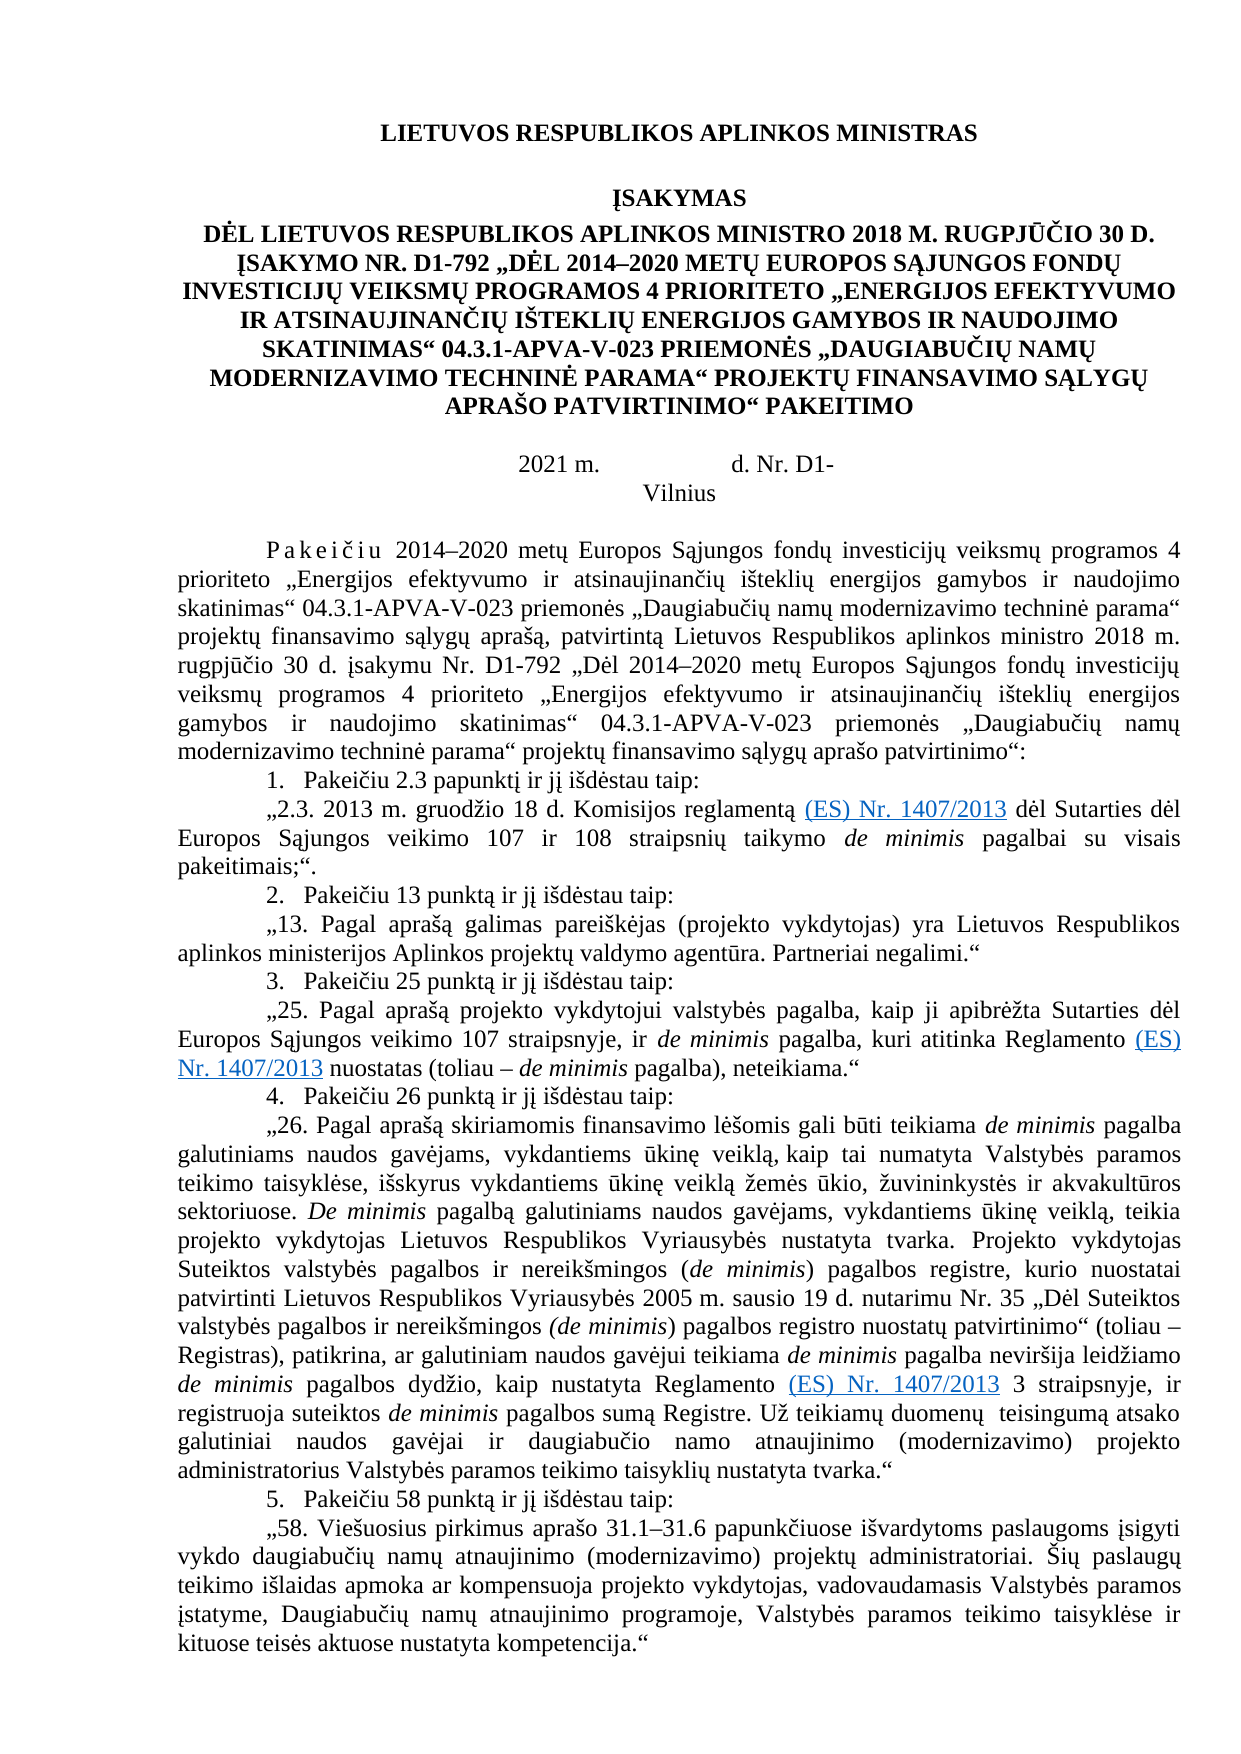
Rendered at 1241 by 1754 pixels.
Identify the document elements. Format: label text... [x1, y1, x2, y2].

text DĖL LIETUVOS RESPUBLIKOS APLINKOS MINISTRO 2018 M. RUGPJŪČIO 30 D. ĮSAKYMO NR. D1-792 „DĖL 2014–2020 METŲ EUROPOS SĄJUNGOS FONDŲ INVESTICIJŲ VEIKSMŲ PROGRAMOS 4 PRIORITETO „ENERGIJOS EFEKTYVUMO IR ATSINAUJINANČIŲ IŠTEKLIŲ ENERGIJOS GAMYBOS IR NAUDOJIMO SKATINIMAS“ 04.3.1-APVA-V-023 PRIEMONĖS „DAUGIABUČIŲ NAMŲ MODERNIZAVIMO TECHNINĖ PARAMA“ PROJEKTŲ FINANSAVIMO SĄLYGŲ APRAŠO PATVIRTINIMO“ PAKEITIMO [177, 219, 1181, 420]
text ĮSAKYMAS [177, 183, 1181, 212]
text LIETUVOS RESPUBLIKOS APLINKOS MINISTRAS [177, 118, 1181, 147]
text „25. Pagal aprašą projekto vykdytojui valstybės pagalba, kaip ji apibrėžta Sutarties dėl Europos Sąjungos veikimo 107 straipsnyje, ir de minimis pagalba, kuri atitinka Reglamento (ES) Nr. 1407/2013 nuostatas (toliau – de minimis pagalba), neteikiama.“ [177, 995, 1181, 1081]
text „26. Pagal aprašą skiriamomis finansavimo lėšomis gali būti teikiama de minimis pagalba galutiniams naudos gavėjams, vykdantiems ūkinę veiklą, kaip tai numatyta Valstybės paramos teikimo taisyklėse, išskyrus vykdantiems ūkinę veiklą žemės ūkio, žuvininkystės ir akvakultūros sektoriuose. De minimis pagalbą galutiniams naudos gavėjams, vykdantiems ūkinę veiklą, teikia projekto vykdytojas Lietuvos Respublikos Vyriausybės nustatyta tvarka. Projekto vykdytojas Suteiktos valstybės pagalbos ir nereikšmingos (de minimis) pagalbos registre, kurio nuostatai patvirtinti Lietuvos Respublikos Vyriausybės 2005 m. sausio 19 d. nutarimu Nr. 35 „Dėl Suteiktos valstybės pagalbos ir nereikšmingos (de minimis) pagalbos registro nuostatų patvirtinimo“ (toliau – Registras), patikrina, ar galutiniam naudos gavėjui teikiama de minimis pagalba neviršija leidžiamo de minimis pagalbos dydžio, kaip nustatyta Reglamento (ES) Nr. 1407/2013 3 straipsnyje, ir registruoja suteiktos de minimis pagalbos sumą Registre. Už teikiamų duomenų teisingumą atsako galutiniai naudos gavėjai ir daugiabučio namo atnaujinimo (modernizavimo) projekto administratorius Valstybės paramos teikimo taisyklių nustatyta tvarka.“ [177, 1110, 1181, 1484]
text 5. Pakeičiu 58 punktą ir jį išdėstau taip: [266, 1484, 1181, 1513]
text 4. Pakeičiu 26 punktą ir jį išdėstau taip: [266, 1081, 1181, 1110]
text 2021 m. d. Nr. D1- [177, 449, 1181, 478]
text „58. Viešuosius pirkimus aprašo 31.1–31.6 papunkčiuose išvardytoms paslaugoms įsigyti vykdo daugiabučių namų atnaujinimo (modernizavimo) projektų administratoriai. Šių paslaugų teikimo išlaidas apmoka ar kompensuoja projekto vykdytojas, vadovaudamasis Valstybės paramos įstatyme, Daugiabučių namų atnaujinimo programoje, Valstybės paramos teikimo taisyklėse ir kituose teisės aktuose nustatyta kompetencija.“ [177, 1513, 1181, 1656]
text Pakeičiu 2014–2020 metų Europos Sąjungos fondų investicijų veiksmų programos 4 prioriteto „Energijos efektyvumo ir atsinaujinančių išteklių energijos gamybos ir naudojimo skatinimas“ 04.3.1-APVA-V-023 priemonės „Daugiabučių namų modernizavimo techninė parama“ projektų finansavimo sąlygų aprašą, patvirtintą Lietuvos Respublikos aplinkos ministro 2018 m. rugpjūčio 30 d. įsakymu Nr. D1-792 „Dėl 2014–2020 metų Europos Sąjungos fondų investicijų veiksmų programos 4 prioriteto „Energijos efektyvumo ir atsinaujinančių išteklių energijos gamybos ir naudojimo skatinimas“ 04.3.1-APVA-V-023 priemonės „Daugiabučių namų modernizavimo techninė parama“ projektų finansavimo sąlygų aprašo patvirtinimo“: [177, 535, 1181, 765]
text 3. Pakeičiu 25 punktą ir jį išdėstau taip: [266, 966, 1181, 995]
text „13. Pagal aprašą galimas pareiškėjas (projekto vykdytojas) yra Lietuvos Respublikos aplinkos ministerijos Aplinkos projektų valdymo agentūra. Partneriai negalimi.“ [177, 909, 1181, 966]
text 1. Pakeičiu 2.3 papunktį ir jį išdėstau taip: [266, 765, 1181, 794]
text 2. Pakeičiu 13 punktą ir jį išdėstau taip: [266, 880, 1181, 909]
text „2.3. 2013 m. gruodžio 18 d. Komisijos reglamentą (ES) Nr. 1407/2013 dėl Sutarties dėl Europos Sąjungos veikimo 107 ir 108 straipsnių taikymo de minimis pagalbai su visais pakeitimais;“. [177, 794, 1181, 880]
text Vilnius [177, 478, 1181, 506]
